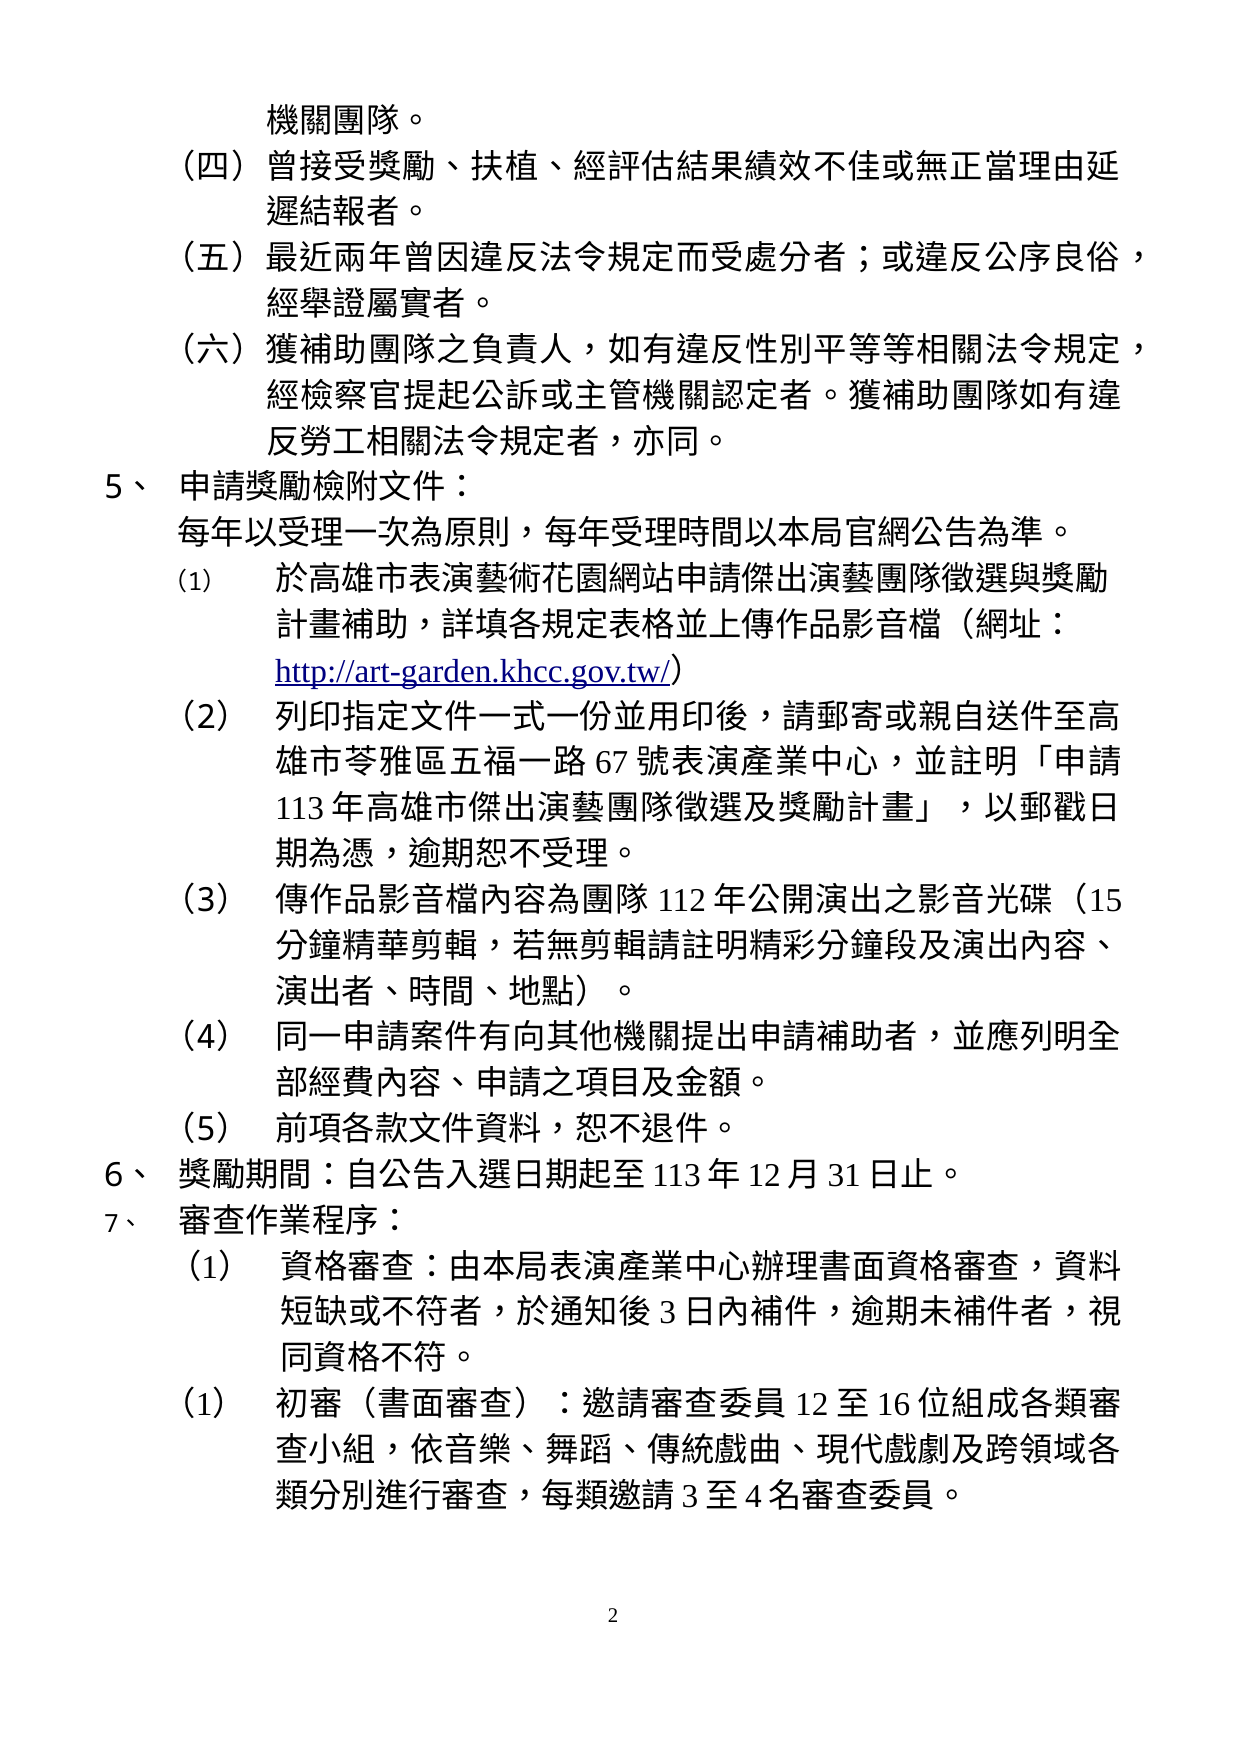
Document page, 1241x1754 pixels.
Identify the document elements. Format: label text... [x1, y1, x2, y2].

text 機關團隊。 [162, 96, 1122, 141]
list 獎勵期間：自公告入選日期起至113年12月31日止。 [103, 1150, 1122, 1196]
text 每年以受理一次為原則，每年受理時間以本局官網公告為準。 [177, 508, 1122, 554]
list 同一申請案件有向其他機關提出申請補助者，並應列明全部經費內容、申請之項目及金額。 [162, 1012, 1122, 1104]
list 資格審查：由本局表演產業中心辦理書面資格審查，資料短缺或不符者，於通知後3日內補件，逾期未補件者，視同資格不符。 [168, 1241, 1122, 1379]
text （六）獲補助團隊之負責人，如有違反性別平等等相關法令規定，經檢察官提起公訴或主管機關認定者。獲補助團隊如有違反勞工相關法令規定者，亦同。 [162, 325, 1122, 462]
list 審查作業程序： [103, 1196, 1122, 1241]
list 初審（書面審查）：邀請審查委員12至16位組成各類審查小組，依音樂、舞蹈、傳統戲曲、現代戲劇及跨領域各類分別進行審查，每類邀請3至4名審查委員。 [162, 1379, 1122, 1516]
list 傳作品影音檔內容為團隊112年公開演出之影音光碟（15分鐘精華剪輯，若無剪輯請註明精彩分鐘段及演出內容、演出者、時間、地點）。 [162, 875, 1122, 1012]
text （四）曾接受獎勵、扶植、經評估結果績效不佳或無正當理由延遲結報者。 [162, 141, 1122, 233]
list 於高雄市表演藝術花園網站申請傑出演藝團隊徵選與獎勵計畫補助，詳填各規定表格並上傳作品影音檔（網址：http://art-garden.khcc.gov.tw/） [162, 554, 1122, 691]
list 申請獎勵檢附文件： [103, 462, 1122, 508]
text （五）最近兩年曾因違反法令規定而受處分者；或違反公序良俗，經舉證屬實者。 [162, 233, 1122, 325]
list 前項各款文件資料，恕不退件。 [162, 1104, 1122, 1150]
list 列印指定文件一式一份並用印後，請郵寄或親自送件至高雄市苓雅區五福一路67號表演產業中心，並註明「申請113年高雄市傑出演藝團隊徵選及獎勵計畫」，以郵戳日期為憑，逾期恕不受理。 [162, 691, 1122, 875]
